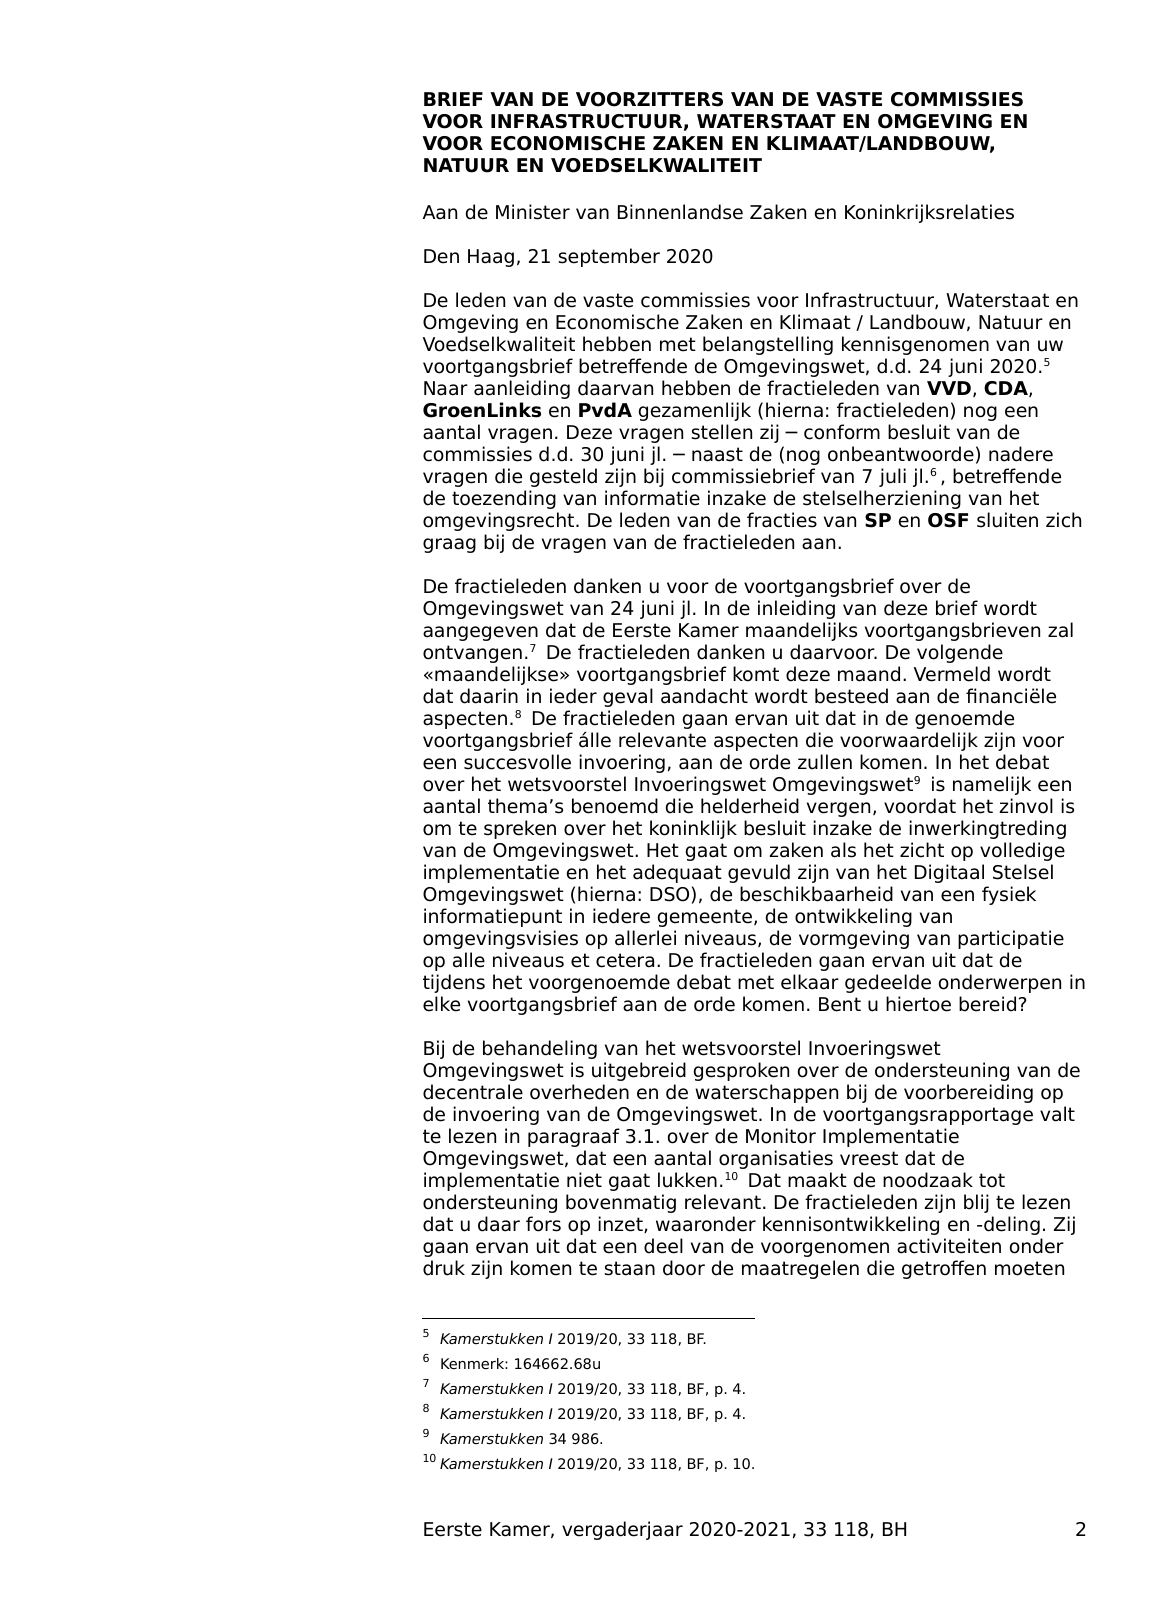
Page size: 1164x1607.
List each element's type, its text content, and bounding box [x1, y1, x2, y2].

text Aan de Minister van Binnenlandse Zaken en Koninkrijksrelaties [422, 202, 1087, 224]
text Bij de behandeling van het wetsvoorstel Invoeringswet Omgevingswet is uitgebreid gesproken over de ondersteuning van de decentrale overheden en de waterschappen bij de voorbereiding op de invoering van de Omgevingswet. In de voortgangsrapportage valt te lezen in paragraaf 3.1. over de Monitor Implementatie Omgevingswet, dat een aantal organisaties vreest dat de implementatie niet gaat lukken. Dat maakt de noodzaak tot ondersteuning bovenmatig relevant. De fractieleden zijn blij te lezen dat u daar fors op inzet, waaronder kennisontwikkeling en -deling. Zij gaan ervan uit dat een deel van de voorgenomen activiteiten onder druk zijn komen te staan door de maatregelen die getroffen moeten [422, 1038, 1087, 1280]
text Kamerstukken I 2019/20, 33 118, BF. [422, 1327, 1087, 1349]
text Kamerstukken I 2019/20, 33 118, BF, p. 4. [422, 1377, 1087, 1399]
text De leden van de vaste commissies voor Infrastructuur, Waterstaat en Omgeving en Economische Zaken en Klimaat / Landbouw, Natuur en Voedselkwaliteit hebben met belangstelling kennisgenomen van uw voortgangsbrief betreffende de Omgevingswet, d.d. 24 juni 2020. Naar aanleiding daarvan hebben de fractieleden van VVD, CDA, GroenLinks en PvdA gezamenlijk (hierna: fractieleden) nog een aantal vragen. Deze vragen stellen zij ─ conform besluit van de commissies d.d. 30 juni jl. ─ naast de (nog onbeantwoorde) nadere vragen die gesteld zijn bij commissiebrief van 7 juli jl., betreffende de toezending van informatie inzake de stelselherziening van het omgevingsrecht. De leden van de fracties van SP en OSF sluiten zich graag bij de vragen van de fractieleden aan. [422, 290, 1087, 554]
text Den Haag, 21 september 2020 [422, 246, 1087, 268]
text Kenmerk: 164662.68u [422, 1352, 1087, 1374]
text De fractieleden danken u voor de voortgangsbrief over de Omgevingswet van 24 juni jl. In de inleiding van deze brief wordt aangegeven dat de Eerste Kamer maandelijks voortgangsbrieven zal ontvangen. De fractieleden danken u daarvoor. De volgende «maandelijkse» voortgangsbrief komt deze maand. Vermeld wordt dat daarin in ieder geval aandacht wordt besteed aan de financiële aspecten. De fractieleden gaan ervan uit dat in de genoemde voortgangsbrief álle relevante aspecten die voorwaardelijk zijn voor een succesvolle invoering, aan de orde zullen komen. In het debat over het wetsvoorstel Invoeringswet Omgevingswet is namelijk een aantal thema’s benoemd die helderheid vergen, voordat het zinvol is om te spreken over het koninklijk besluit inzake de inwerkingtreding van de Omgevingswet. Het gaat om zaken als het zicht op volledige implementatie en het adequaat gevuld zijn van het Digitaal Stelsel Omgevingswet (hierna: DSO), de beschikbaarheid van een fysiek informatiepunt in iedere gemeente, de ontwikkeling van omgevingsvisies op allerlei niveaus, de vormgeving van participatie op alle niveaus et cetera. De fractieleden gaan ervan uit dat de tijdens het voorgenoemde debat met elkaar gedeelde onderwerpen in elke voortgangsbrief aan de orde komen. Bent u hiertoe bereid? [422, 576, 1087, 1016]
text Kamerstukken 34 986. [422, 1427, 1087, 1449]
text Kamerstukken I 2019/20, 33 118, BF, p. 10. [422, 1452, 1087, 1474]
subtitle BRIEF VAN DE VOORZITTERS VAN DE VASTE COMMISSIES VOOR INFRASTRUCTUUR, WATERSTAAT EN OMGEVING EN VOOR ECONOMISCHE ZAKEN EN KLIMAAT/LANDBOUW, NATUUR EN VOEDSELKWALITEIT [422, 89, 1087, 177]
text Kamerstukken I 2019/20, 33 118, BF, p. 4. [422, 1402, 1087, 1424]
